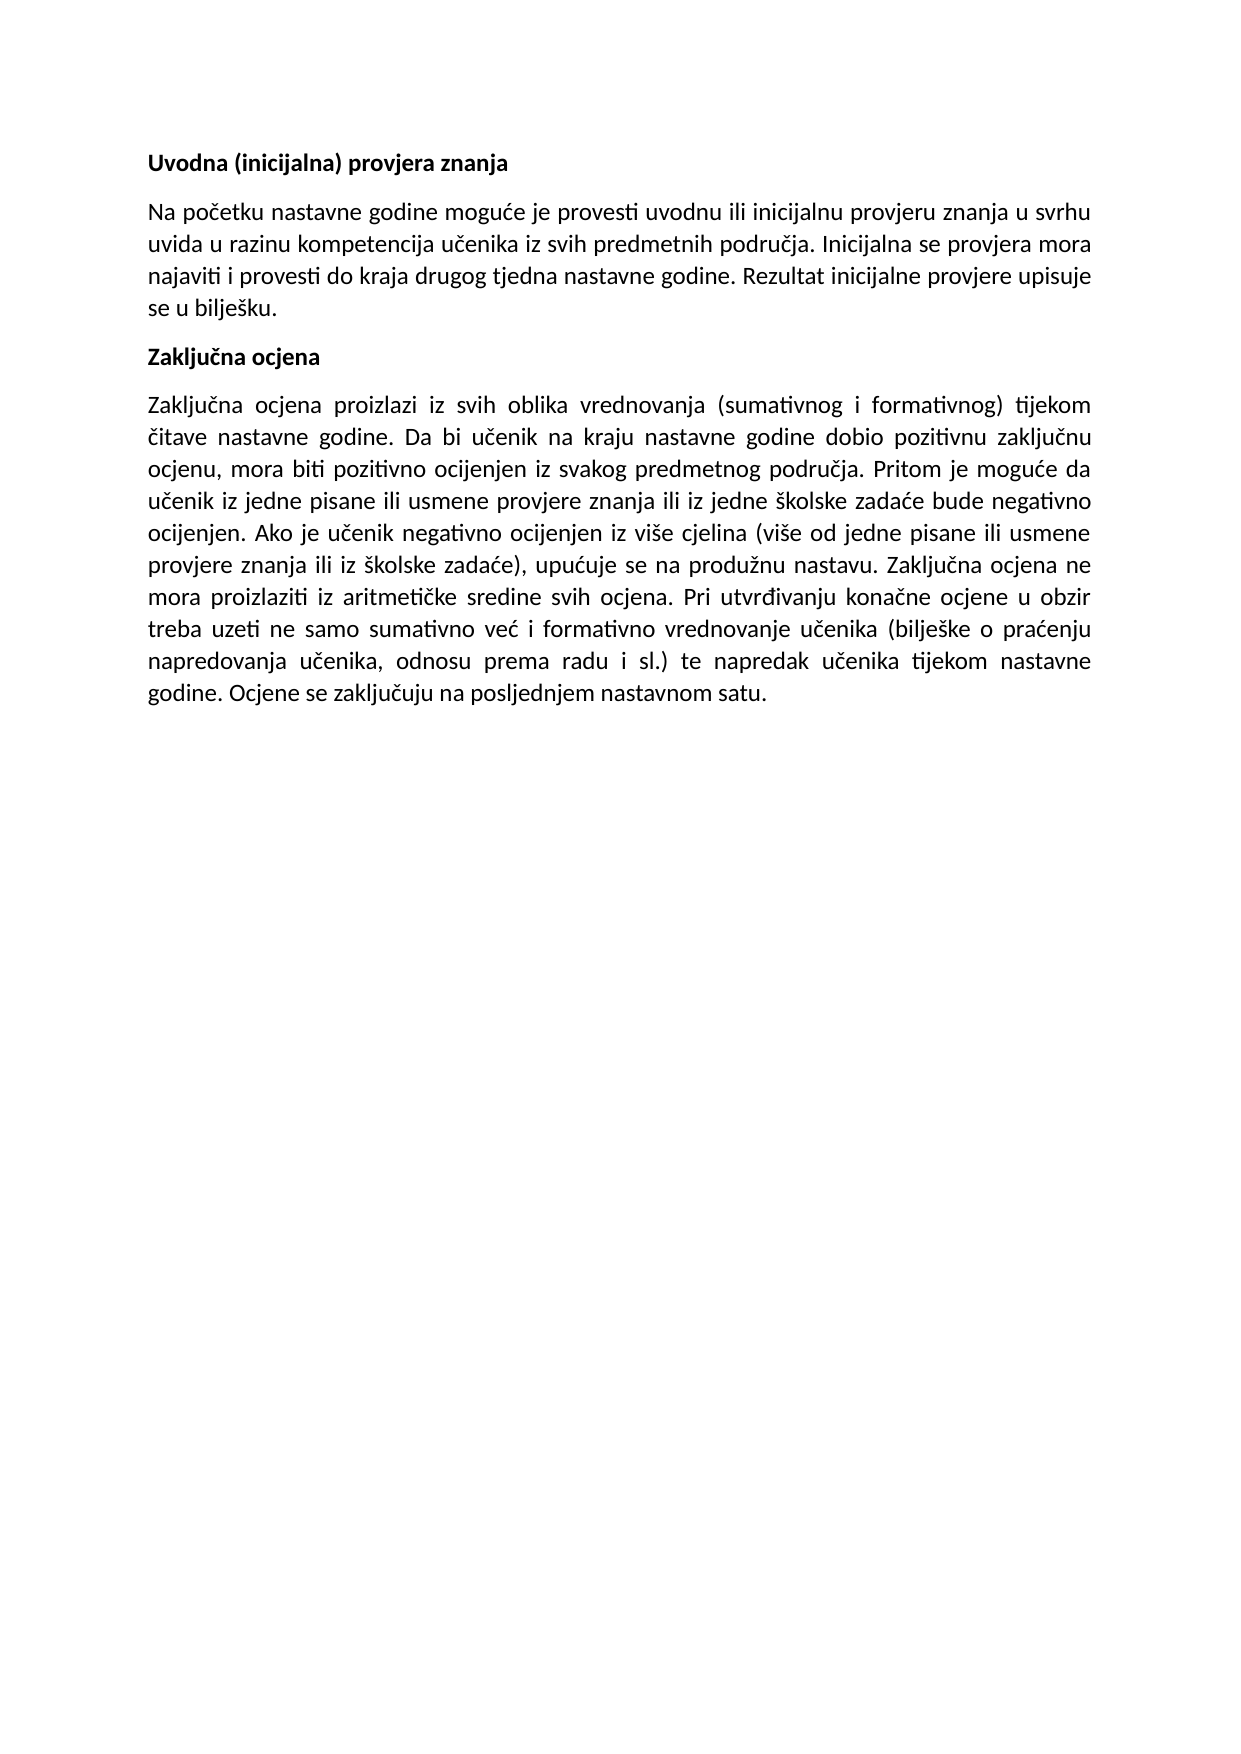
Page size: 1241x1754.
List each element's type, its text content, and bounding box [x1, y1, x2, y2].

text Uvodna (inicijalna) provjera znanja [148, 148, 1093, 178]
text Zaključna ocjena [148, 341, 1093, 371]
text Na početku nastavne godine moguće je provesti uvodnu ili inicijalnu provjeru znanja u svrhu uvida u razinu kompetencija učenika iz svih predmetnih područja. Inicijalna se provjera mora najaviti i provesti do kraja drugog tjedna nastavne godine. Rezultat inicijalne provjere upisuje se u bilješku. [148, 196, 1093, 323]
text Zaključna ocjena proizlazi iz svih oblika vrednovanja (sumativnog i formativnog) tijekom čitave nastavne godine. Da bi učenik na kraju nastavne godine dobio pozitivnu zaključnu ocjenu, mora biti pozitivno ocijenjen iz svakog predmetnog područja. Pritom je moguće da učenik iz jedne pisane ili usmene provjere znanja ili iz jedne školske zadaće bude negativno ocijenjen. Ako je učenik negativno ocijenjen iz više cjelina (više od jedne pisane ili usmene provjere znanja ili iz školske zadaće), upućuje se na produžnu nastavu. Zaključna ocjena ne mora proizlaziti iz aritmetičke sredine svih ocjena. Pri utvrđivanju konačne ocjene u obzir treba uzeti ne samo sumativno već i formativno vrednovanje učenika (bilješke o praćenju napredovanja učenika, odnosu prema radu i sl.) te napredak učenika tijekom nastavne godine. Ocjene se zaključuju na posljednjem nastavnom satu. [148, 389, 1093, 708]
